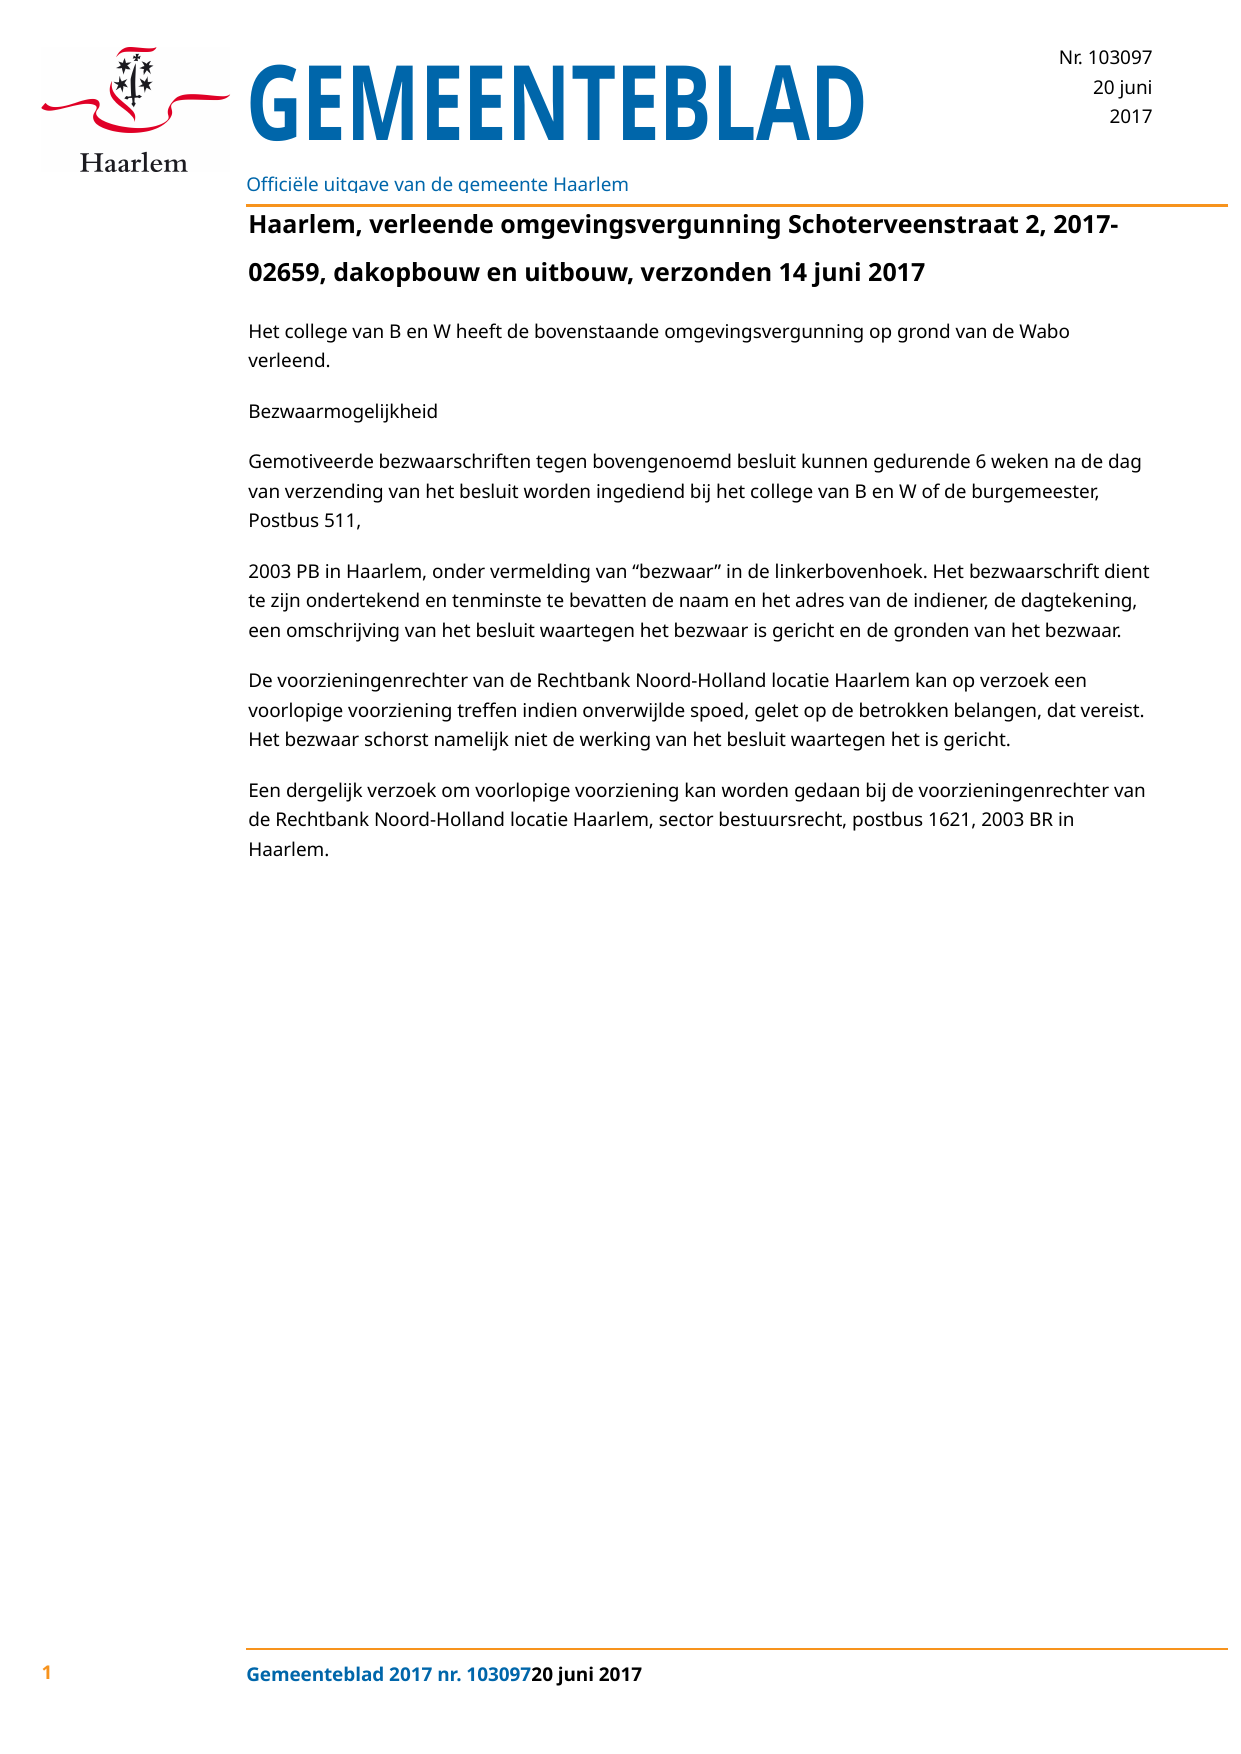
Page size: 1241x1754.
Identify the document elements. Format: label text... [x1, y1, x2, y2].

text Een dergelijk verzoek om voorlopige voorziening kan worden gedaan bij de voorzieningenrechter van de Rechtbank Noord-Holland locatie Haarlem, sector bestuursrecht, postbus 1621, 2003 BR in Haarlem. [248, 777, 1152, 862]
text Haarlem, verleende omgevingsvergunning Schoterveenstraat 2, 2017-02659, dakopbouw en uitbouw, verzonden 14 juni 2017 [248, 207, 1152, 288]
text 2003 PB in Haarlem, onder vermelding van “bezwaar” in de linkerbovenhoek. Het bezwaarschrift dient te zijn ondertekend en tenminste te bevatten de naam en het adres van de indiener, de dagtekening, een omschrijving van het besluit waartegen het bezwaar is gericht en de gronden van het bezwaar. [248, 558, 1152, 643]
text De voorzieningenrechter van de Rechtbank Noord-Holland locatie Haarlem kan op verzoek een voorlopige voorziening treffen indien onverwijlde spoed, gelet op de betrokken belangen, dat vereist. Het bezwaar schorst namelijk niet de werking van het besluit waartegen het is gericht. [248, 667, 1152, 752]
picture [41, 47, 231, 172]
text Gemotiveerde bezwaarschriften tegen bovengenoemd besluit kunnen gedurende 6 weken na de dag van verzending van het besluit worden ingediend bij het college van B en W of de burgemeester, Postbus 511, [248, 448, 1152, 533]
text Bezwaarmogelijkheid [248, 398, 1152, 424]
text Het college van B en W heeft de bovenstaande omgevingsvergunning op grond van de Wabo verleend. [248, 318, 1152, 373]
